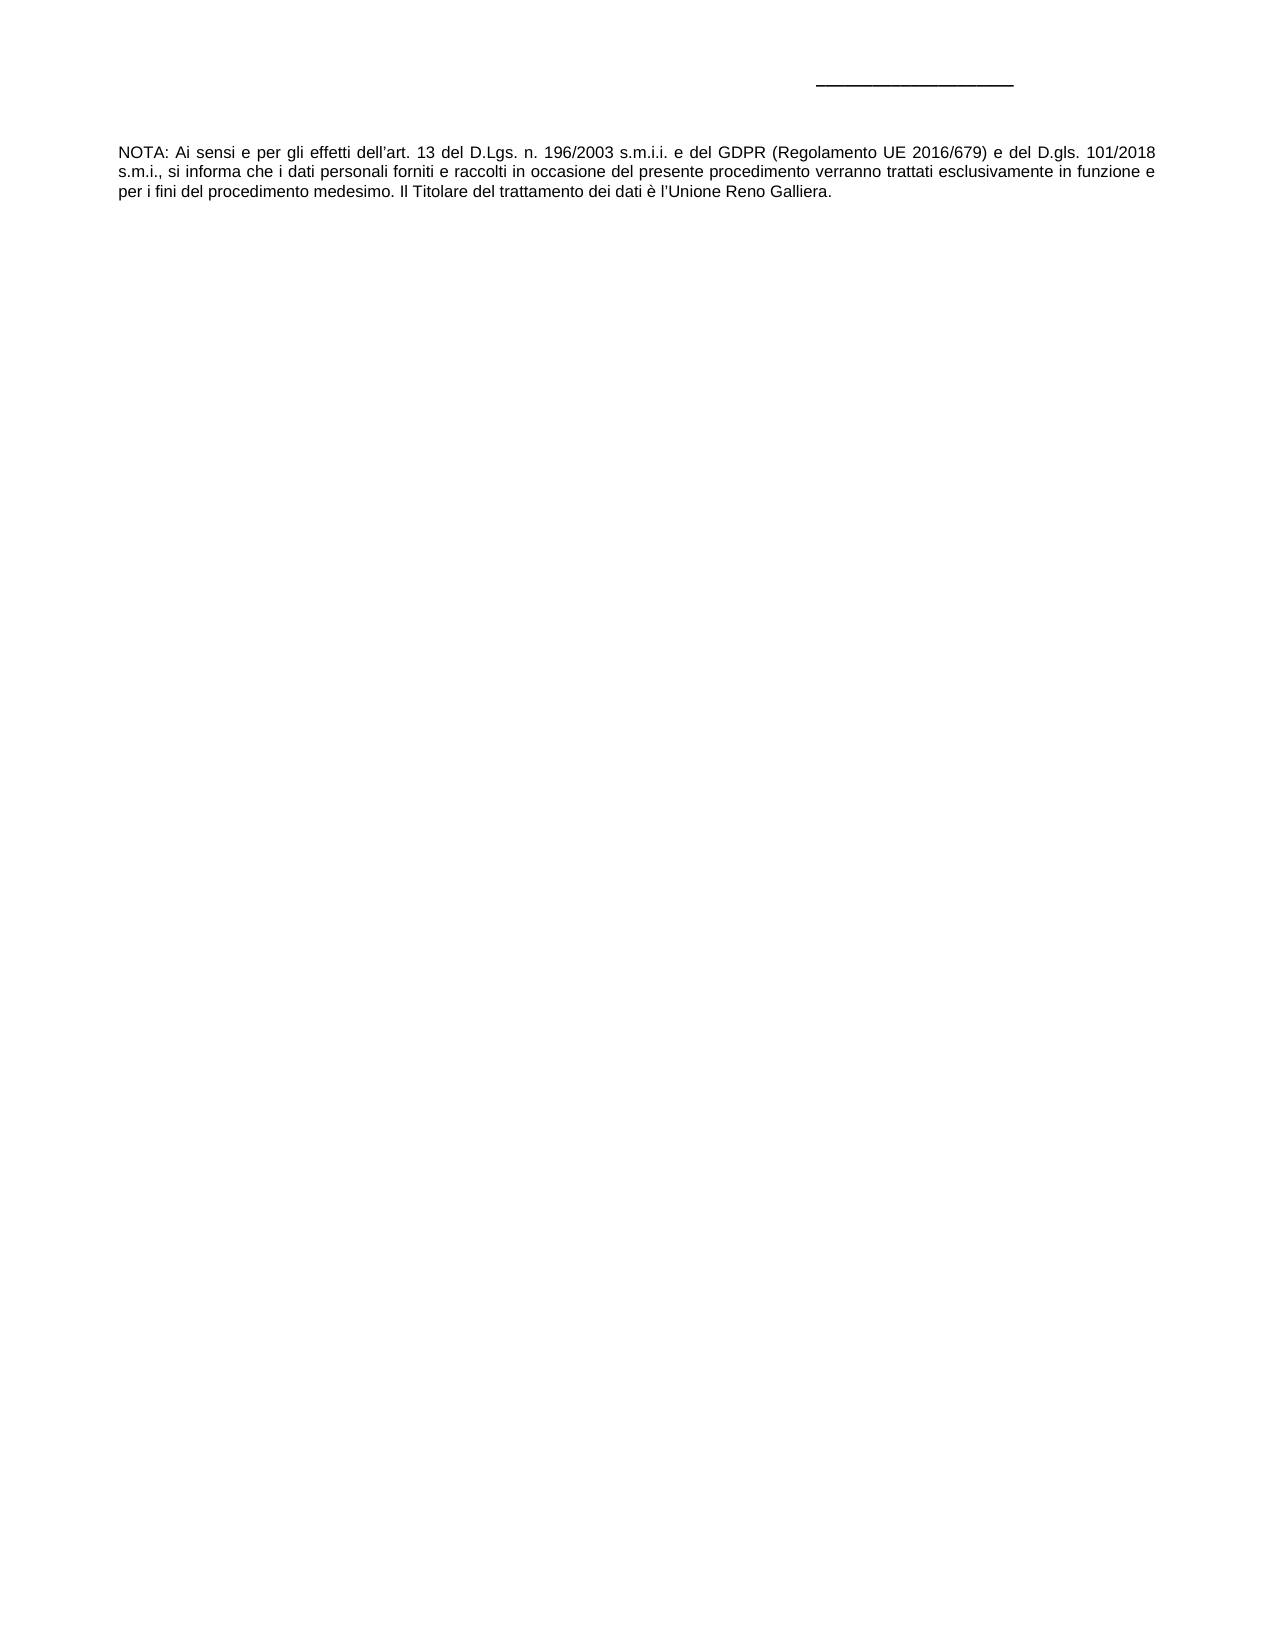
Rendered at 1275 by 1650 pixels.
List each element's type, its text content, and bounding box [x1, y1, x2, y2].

text NOTA: Ai sensi e per gli effetti dell’art. 13 del D.Lgs. n. 196/2003 s.m.i.i. e del GDPR (Regolamento UE 2016/679) e del D.gls. 101/2018 s.m.i., si informa che i dati personali forniti e raccolti in occasione del presente procedimento verranno trattati esclusivamente in funzione e per i fini del procedimento medesimo. Il Titolare del trattamento dei dati è l’Unione Reno Galliera. [118, 143, 1157, 201]
text _____________________ [118, 59, 1157, 90]
